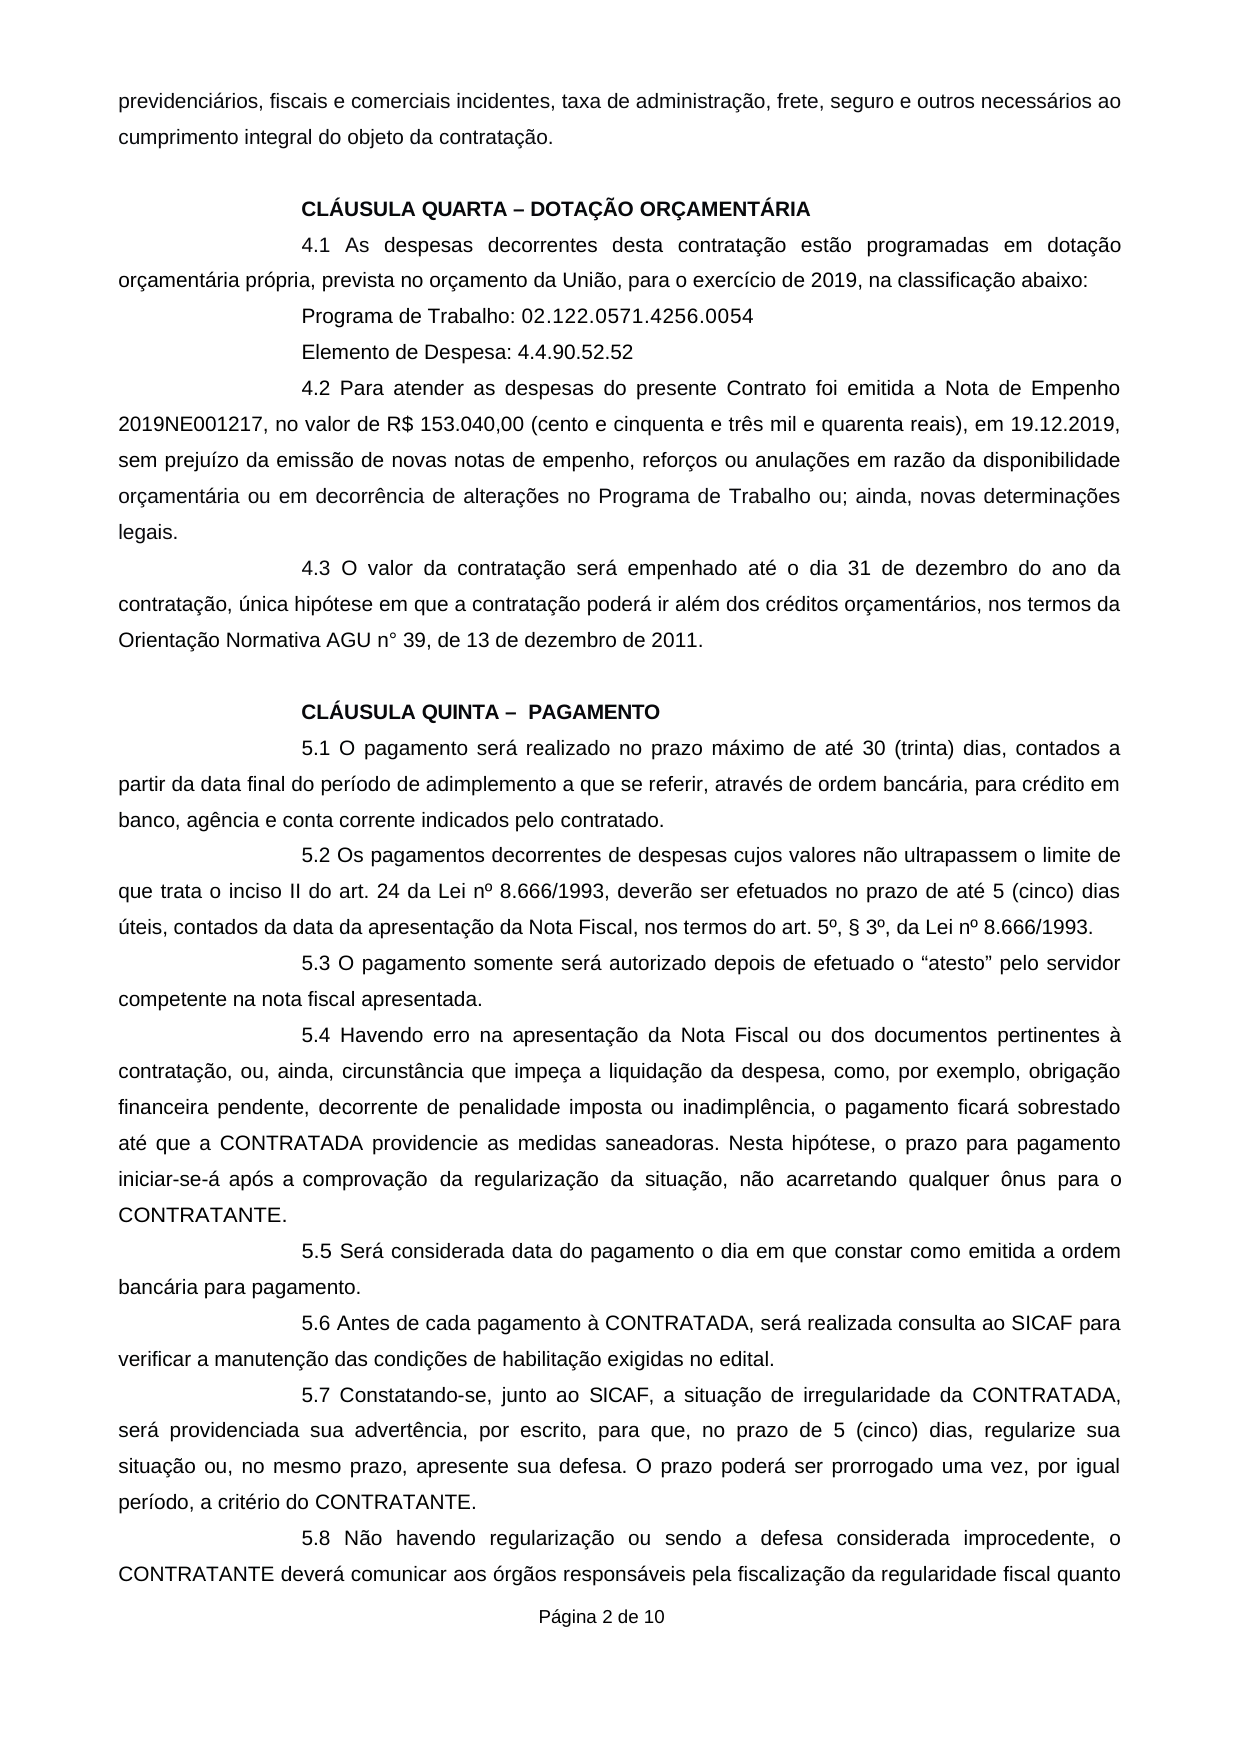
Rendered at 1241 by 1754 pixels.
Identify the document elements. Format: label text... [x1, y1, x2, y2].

list 5.7 Constatando-se, junto ao SICAF, a situação de irregularidade da CONTRATADA, será providenciada sua advertência, por escrito, para que, no prazo de 5 (cinco) dias, regularize sua situação ou, no mesmo prazo, apresente sua defesa. O prazo poderá ser prorrogado uma vez, por igual período, a critério do CONTRATANTE. [118, 1382, 1122, 1514]
list 5.5 Será considerada data do pagamento o dia em que constar como emitida a ordem bancária para pagamento. [118, 1239, 1122, 1298]
text 4.3 O valor da contratação será empenhado até o dia 31 de dezembro do ano da contratação, única hipótese em que a contratação poderá ir além dos créditos orçamentários, nos termos da Orientação Normativa AGU n° 39, de 13 de dezembro de 2011. [118, 556, 1122, 652]
text Programa de Trabalho: 02.122.0571.4256.0054 [118, 304, 1122, 328]
list 5.1 O pagamento será realizado no prazo máximo de até 30 (trinta) dias, contados a partir da data final do período de adimplemento a que se referir, através de ordem bancária, para crédito em banco, agência e conta corrente indicados pelo contratado. [118, 736, 1122, 831]
subtitle CLÁUSULA QUARTA – DOTAÇÃO ORÇAMENTÁRIA [118, 196, 1122, 220]
list 5.4 Havendo erro na apresentação da Nota Fiscal ou dos documentos pertinentes à contratação, ou, ainda, circunstância que impeça a liquidação da despesa, como, por exemplo, obrigação financeira pendente, decorrente de penalidade imposta ou inadimplência, o pagamento ficará sobrestado até que a CONTRATADA providencie as medidas saneadoras. Nesta hipótese, o prazo para pagamento iniciar-se-á após a comprovação da regularização da situação, não acarretando qualquer ônus para o CONTRATANTE. [118, 1023, 1122, 1227]
text Elemento de Despesa: 4.4.90.52.52 [118, 340, 1122, 364]
list 5.2 Os pagamentos decorrentes de despesas cujos valores não ultrapassem o limite de que trata o inciso II do art. 24 da Lei nº 8.666/1993, deverão ser efetuados no prazo de até 5 (cinco) dias úteis, contados da data da apresentação da Nota Fiscal, nos termos do art. 5º, § 3º, da Lei nº 8.666/1993. [118, 843, 1122, 939]
list 5.8 Não havendo regularização ou sendo a defesa considerada improcedente, o CONTRATANTE deverá comunicar aos órgãos responsáveis pela fiscalização da regularidade fiscal quanto [118, 1526, 1122, 1586]
list previdenciários, fiscais e comerciais incidentes, taxa de administração, frete, seguro e outros necessários ao cumprimento integral do objeto da contratação. [118, 89, 1122, 148]
text 4.2 Para atender as despesas do presente Contrato foi emitida a Nota de Empenho 2019NE001217, no valor de R$ 153.040,00 (cento e cinquenta e três mil e quarenta reais), em 19.12.2019, sem prejuízo da emissão de novas notas de empenho, reforços ou anulações em razão da disponibilidade orçamentária ou em decorrência de alterações no Programa de Trabalho ou; ainda, novas determinações legais. [118, 376, 1122, 544]
list 5.3 O pagamento somente será autorizado depois de efetuado o “atesto” pelo servidor competente na nota fiscal apresentada. [118, 951, 1122, 1011]
subtitle CLÁUSULA QUINTA – PAGAMENTO [118, 699, 1122, 723]
list 4.1 As despesas decorrentes desta contratação estão programadas em dotação orçamentária própria, prevista no orçamento da União, para o exercício de 2019, na classificação abaixo: [118, 232, 1122, 292]
list 5.6 Antes de cada pagamento à CONTRATADA, será realizada consulta ao SICAF para verificar a manutenção das condições de habilitação exigidas no edital. [118, 1311, 1122, 1370]
